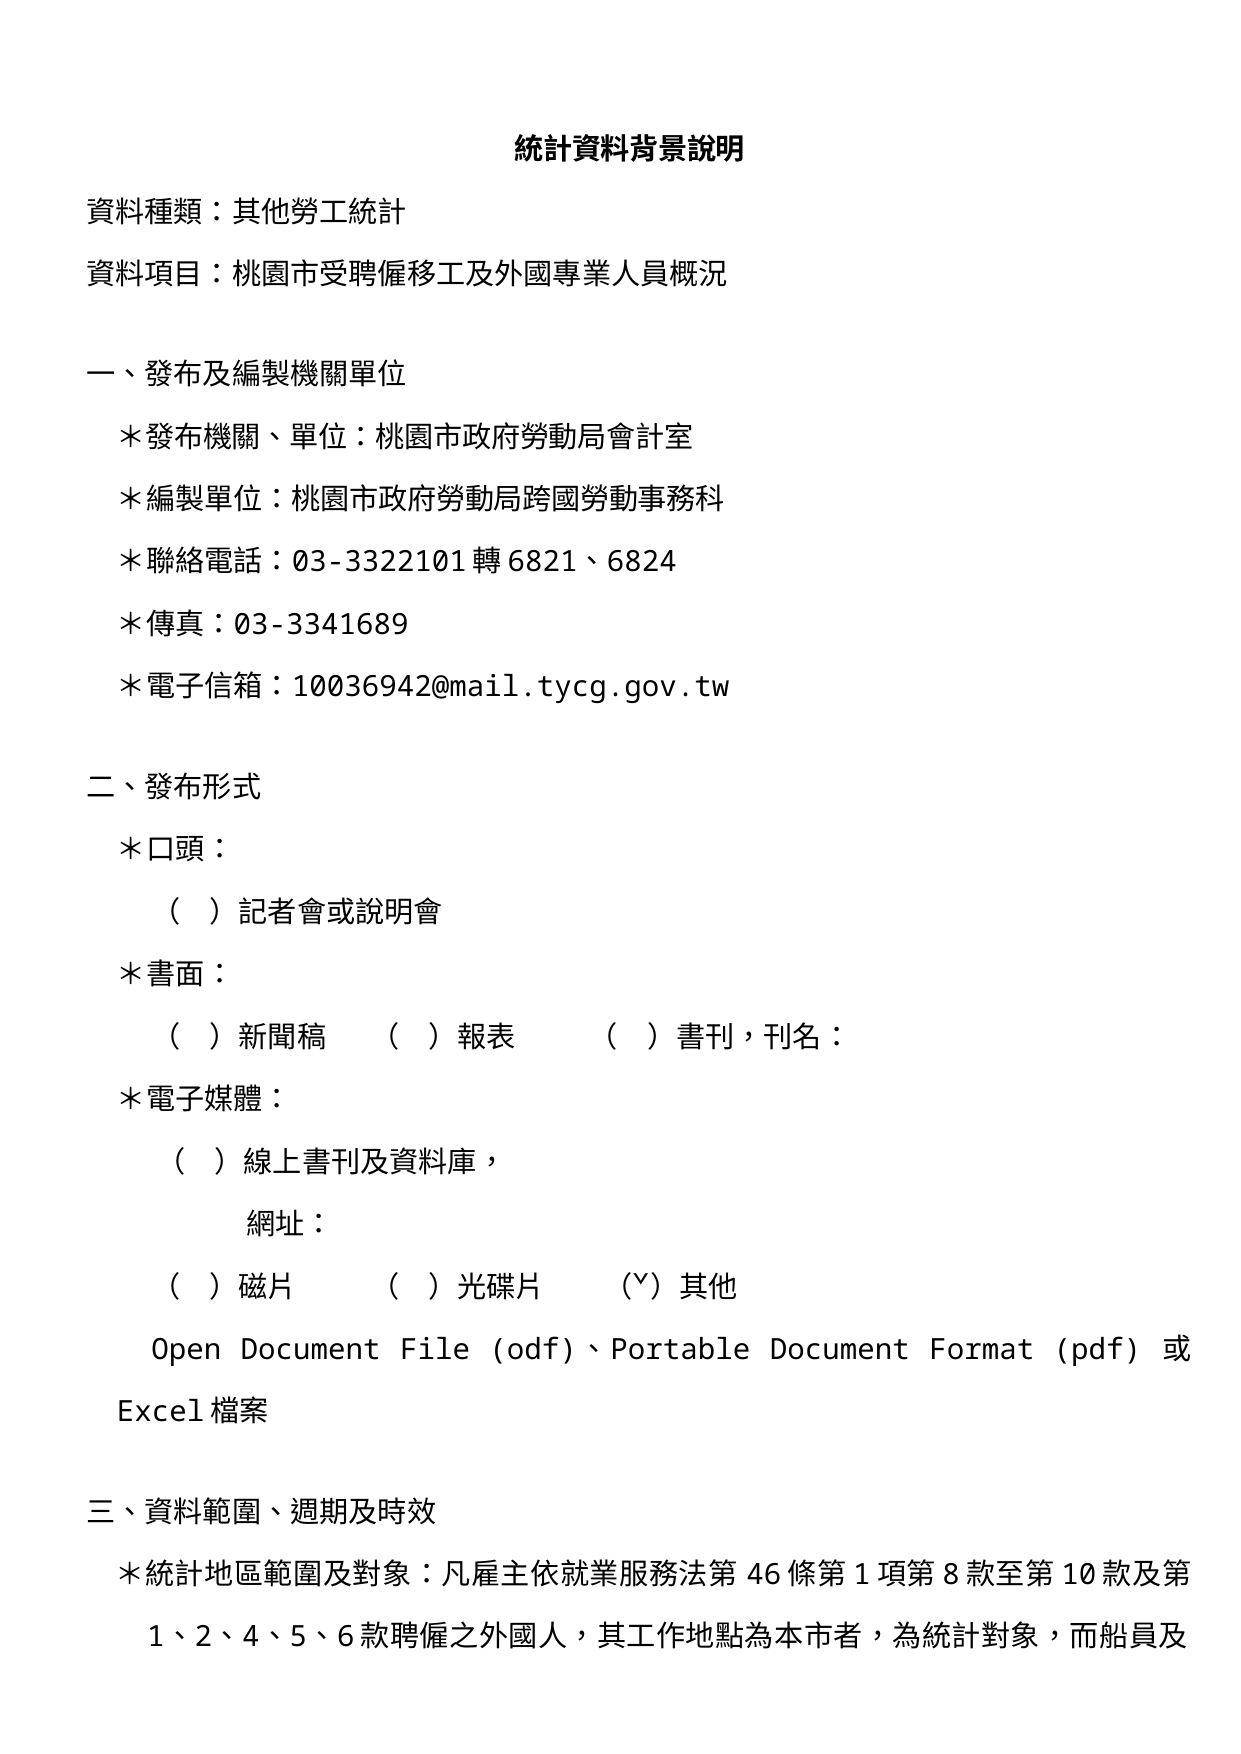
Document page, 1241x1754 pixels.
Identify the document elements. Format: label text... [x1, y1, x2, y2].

table_header 統計資料背景說明 資料種類：其他勞工統計 資料項目：桃園市受聘僱移工及外國專業人員概況 一、發布及編製機關單位 ＊發布機關、單位：桃園市政府勞動局會計室 ＊編製單位：桃園市政府勞動局跨國勞動事務科 ＊聯絡電話：03-3322101轉6821、6824 ＊傳真：03-3341689 ＊電子信箱：10036942@mail.tycg.gov.tw 二、發布形式 口頭： （ ）記者會或說明會 書面： （ ）新聞稿 （ ）報表 （ ）書刊，刊名： ＊電子媒體： （ ）線上書刊及資料庫， 網址： （ ）磁片 （ ）光碟片 （ˇ）其他 Open Document File (odf)、Portable Document Format (pdf) 或Excel檔案 三、資料範圍、週期及時效 ＊統計地區範圍及對象：凡雇主依就業服務法第46條第1項第8款至第10款及第1、2、4、5、6款聘僱之外國人，其工作地點為本市者，為統計對象，而船員及 [75, 105, 1203, 1655]
